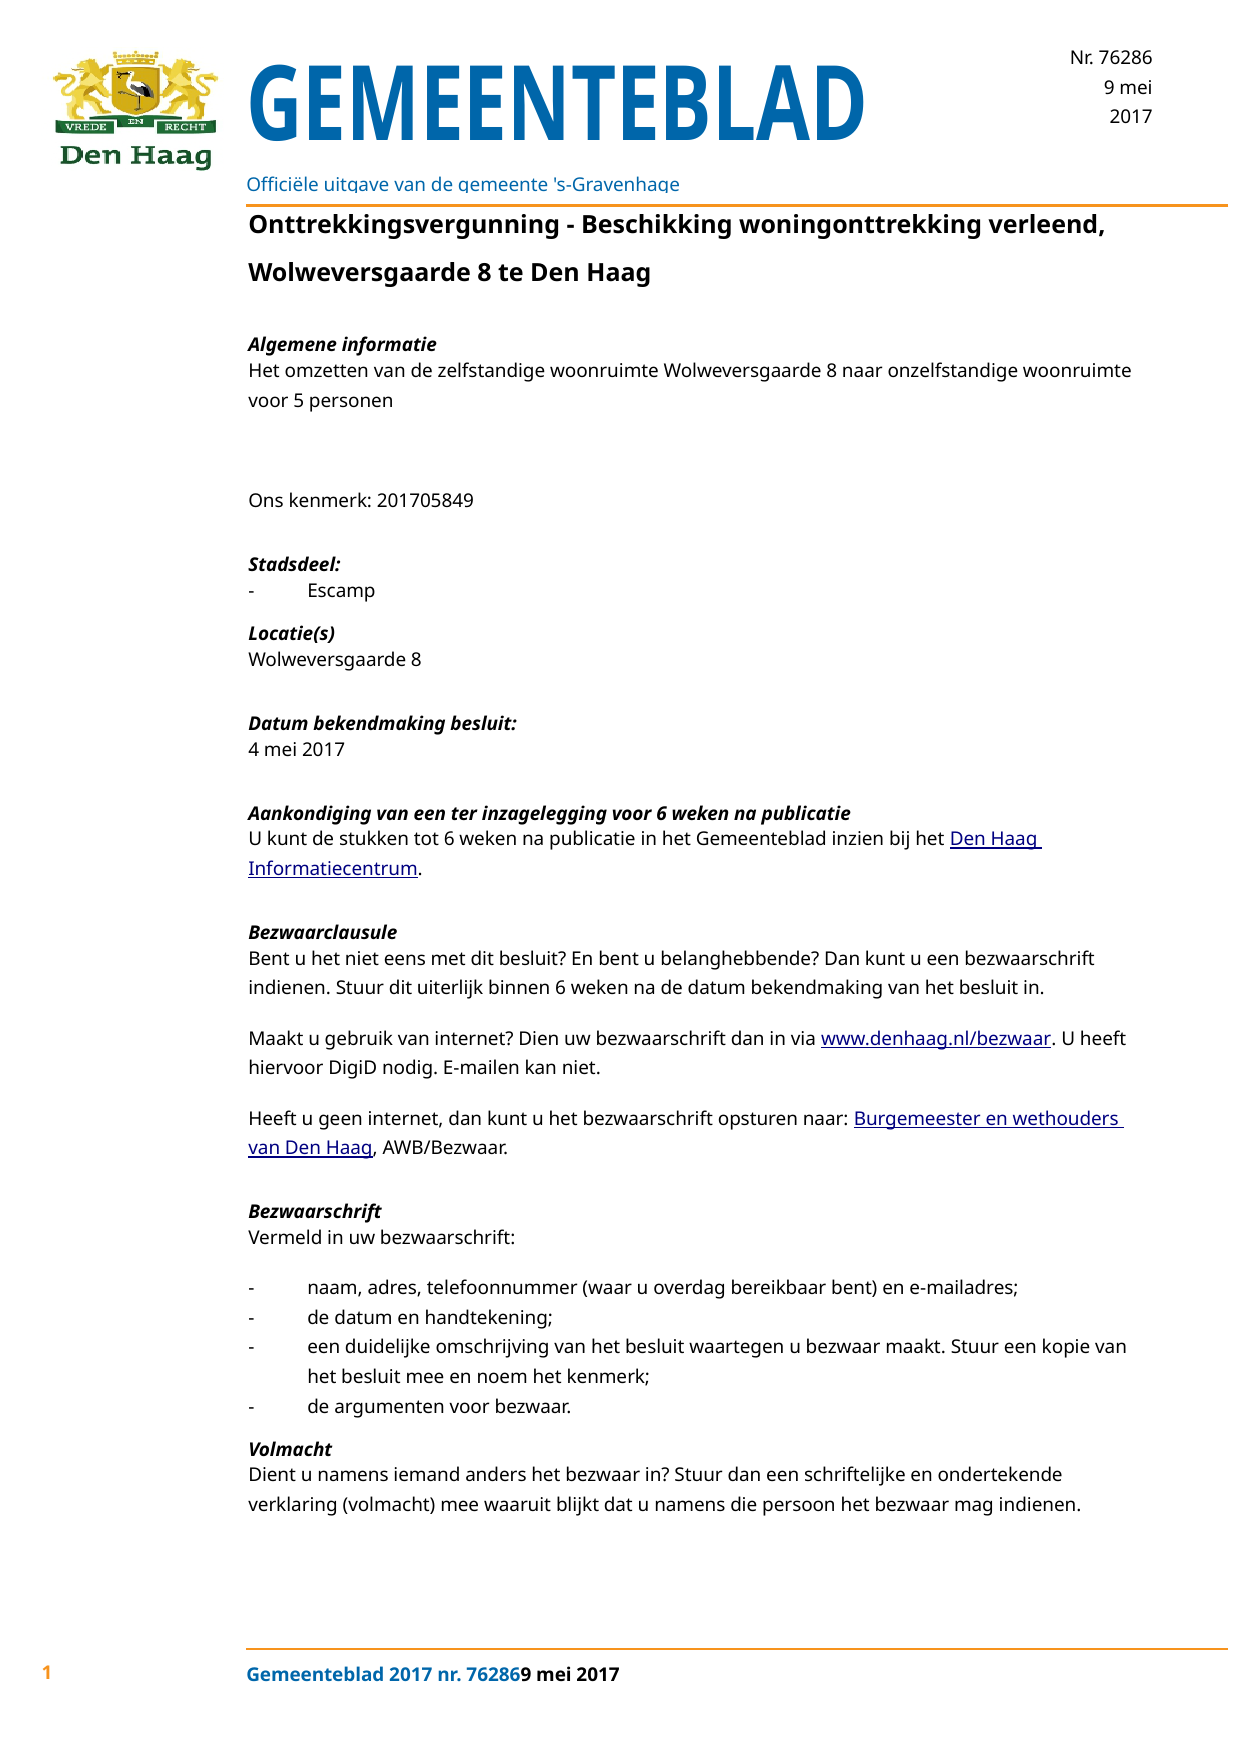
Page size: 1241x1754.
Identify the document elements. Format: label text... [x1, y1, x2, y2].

text Onttrekkingsvergunning - Beschikking woningonttrekking verleend, Wolweversgaarde 8 te Den Haag [248, 207, 1152, 288]
list Escamp [248, 577, 1152, 603]
list naam, adres, telefoonnummer (waar u overdag bereikbaar bent) en e-mailadres; [248, 1274, 1152, 1300]
text Heeft u geen internet, dan kunt u het bezwaarschrift opsturen naar: Burgemeester en wethouders van Den Haag, AWB/Bezwaar. [248, 1105, 1152, 1160]
list de argumenten voor bezwaar. [248, 1393, 1152, 1418]
text Datum bekendmaking besluit: [248, 710, 1152, 736]
text Locatie(s) [248, 620, 1152, 646]
text Algemene informatie [248, 331, 1152, 357]
text Dient u namens iemand anders het bezwaar in? Stuur dan een schriftelijke en ondertekende verklaring (volmacht) mee waaruit blijkt dat u namens die persoon het bezwaar mag indienen. [248, 1462, 1152, 1517]
text Bent u het niet eens met dit besluit? En bent u belanghebbende? Dan kunt u een bezwaarschrift indienen. Stuur dit uiterlijk binnen 6 weken na de datum bekendmaking van het besluit in. [248, 945, 1152, 1000]
text Bezwaarschrift [248, 1198, 1152, 1224]
text Aankondiging van een ter inzagelegging voor 6 weken na publicatie [248, 800, 1152, 826]
text Wolweversgaarde 8 [248, 646, 1152, 672]
text U kunt de stukken tot 6 weken na publicatie in het Gemeenteblad inzien bij het Den Haag Informatiecentrum. [248, 826, 1152, 881]
text Volmacht [248, 1436, 1152, 1462]
text Het omzetten van de zelfstandige woonruimte Wolweversgaarde 8 naar onzelfstandige woonruimte voor 5 personen [248, 357, 1152, 412]
text 4 mei 2017 [248, 736, 1152, 762]
text Stadsdeel: [248, 552, 1152, 577]
text Vermeld in uw bezwaarschrift: [248, 1224, 1152, 1250]
list een duidelijke omschrijving van het besluit waartegen u bezwaar maakt. Stuur een kopie van het besluit mee en noem het kenmerk; [248, 1334, 1152, 1389]
list de datum en handtekening; [248, 1304, 1152, 1330]
text Bezwaarclausule [248, 919, 1152, 945]
picture [41, 47, 231, 172]
text Maakt u gebruik van internet? Dien uw bezwaarschrift dan in via www.denhaag.nl/bezwaar. U heeft hiervoor DigiD nodig. E-mailen kan niet. [248, 1025, 1152, 1080]
text Ons kenmerk: 201705849 [248, 488, 1152, 513]
